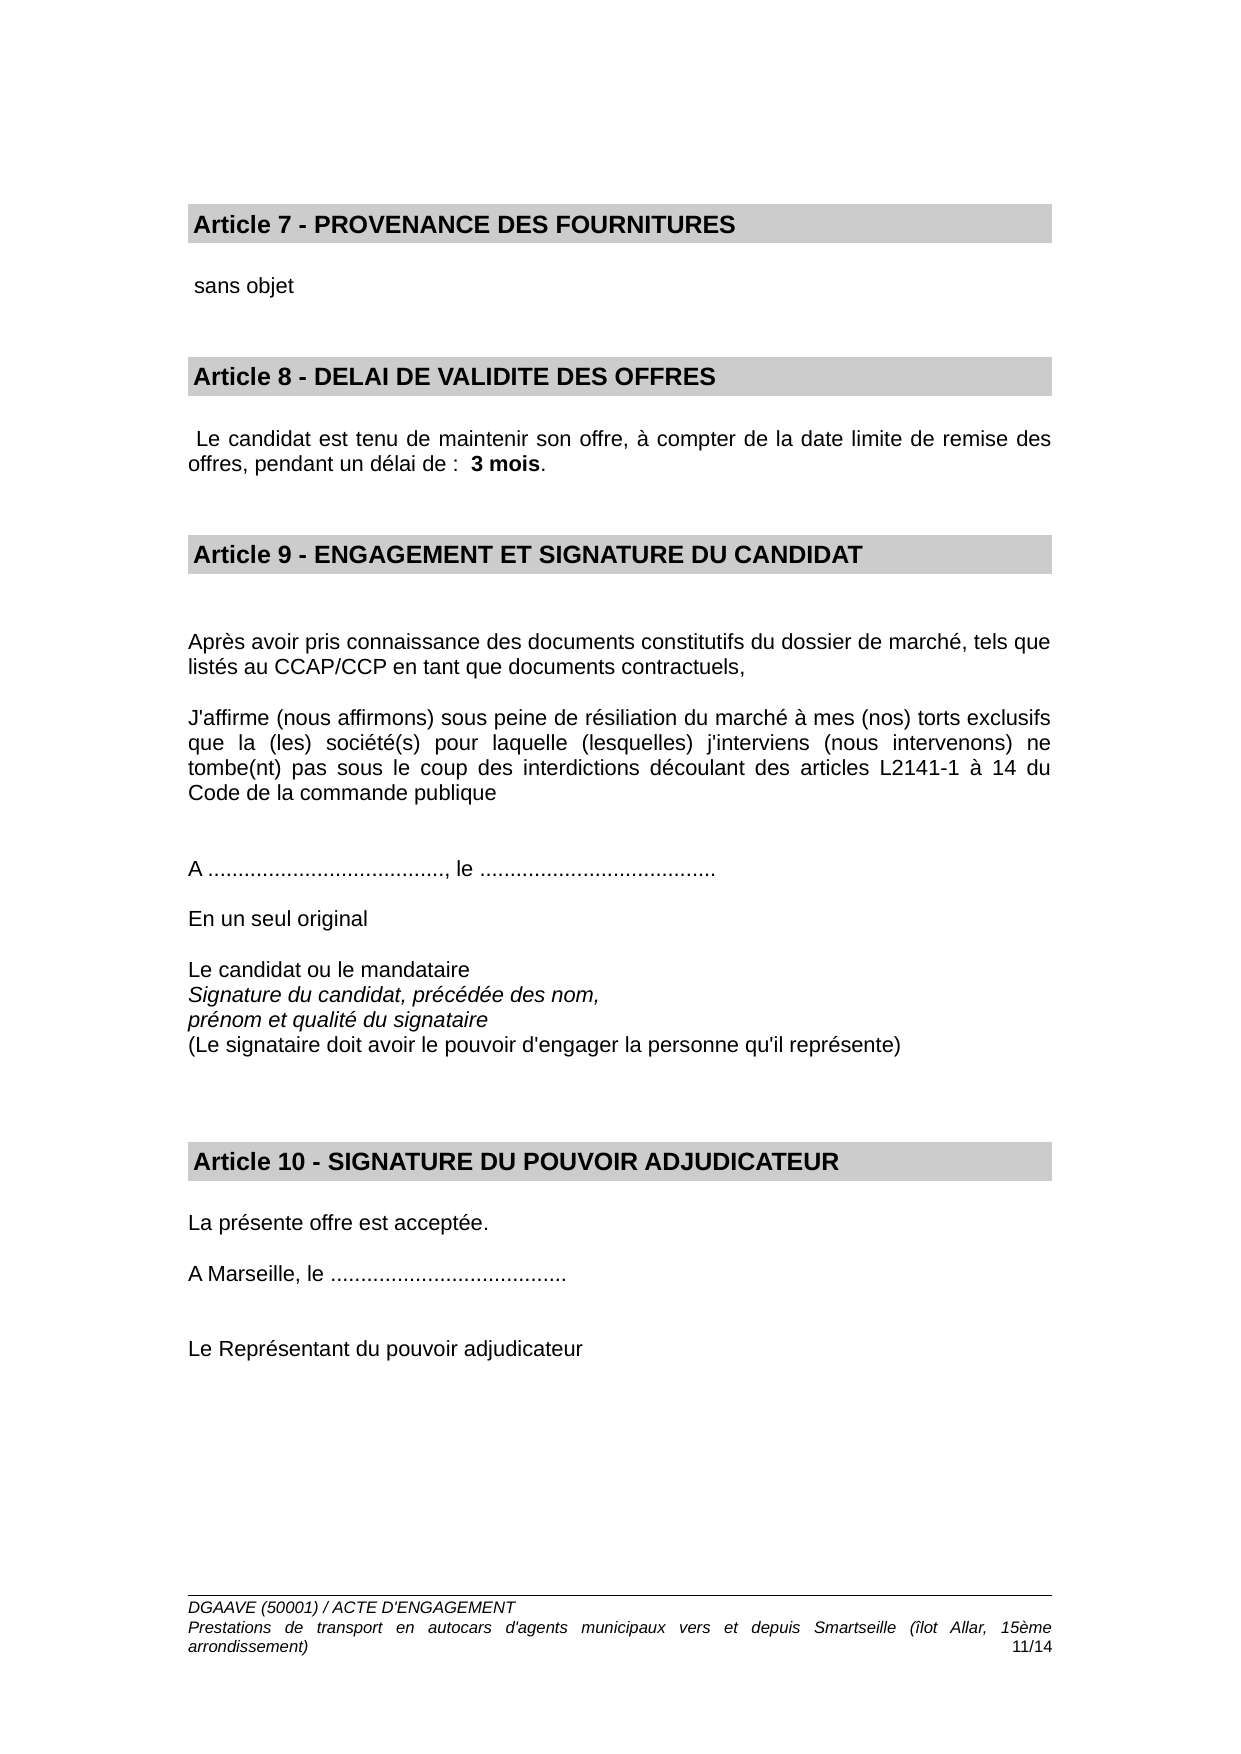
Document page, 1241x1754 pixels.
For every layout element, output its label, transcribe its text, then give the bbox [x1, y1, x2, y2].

text J'affirme (nous affirmons) sous peine de résiliation du marché à mes (nos) torts exclusifs que la (les) société(s) pour laquelle (lesquelles) j'interviens (nous intervenons) ne tombe(nt) pas sous le coup des interdictions découlant des articles L2141-1 à 14 du Code de la commande publique [188, 704, 1052, 805]
text sans objet [188, 273, 1052, 298]
text La présente offre est acceptée. [188, 1210, 1052, 1235]
text Le candidat ou le mandataire [188, 957, 1052, 982]
subtitle ENGAGEMENT ET SIGNATURE DU CANDIDAT [190, 537, 1050, 572]
text A Marseille, le ....................................... [188, 1261, 1052, 1286]
subtitle PROVENANCE DES FOURNITURES [190, 207, 1050, 241]
text Après avoir pris connaissance des documents constitutifs du dossier de marché, tels que listés au CCAP/CCP en tant que documents contractuels, [188, 629, 1052, 679]
subtitle DELAI DE VALIDITE DES OFFRES [190, 360, 1050, 394]
text Le Représentant du pouvoir adjudicateur [188, 1336, 1052, 1361]
subtitle SIGNATURE DU POUVOIR ADJUDICATEUR [190, 1144, 1050, 1178]
text (Le signataire doit avoir le pouvoir d'engager la personne qu'il représente) [188, 1032, 1052, 1057]
text Signature du candidat, précédée des nom, [188, 982, 1052, 1007]
text A ......................................., le ....................................... [188, 856, 1052, 881]
text Le candidat est tenu de maintenir son offre, à compter de la date limite de remise des offres, pendant un délai de : 3 mois. [188, 426, 1052, 476]
text prénom et qualité du signataire [188, 1007, 1052, 1032]
text En un seul original [188, 906, 1052, 931]
